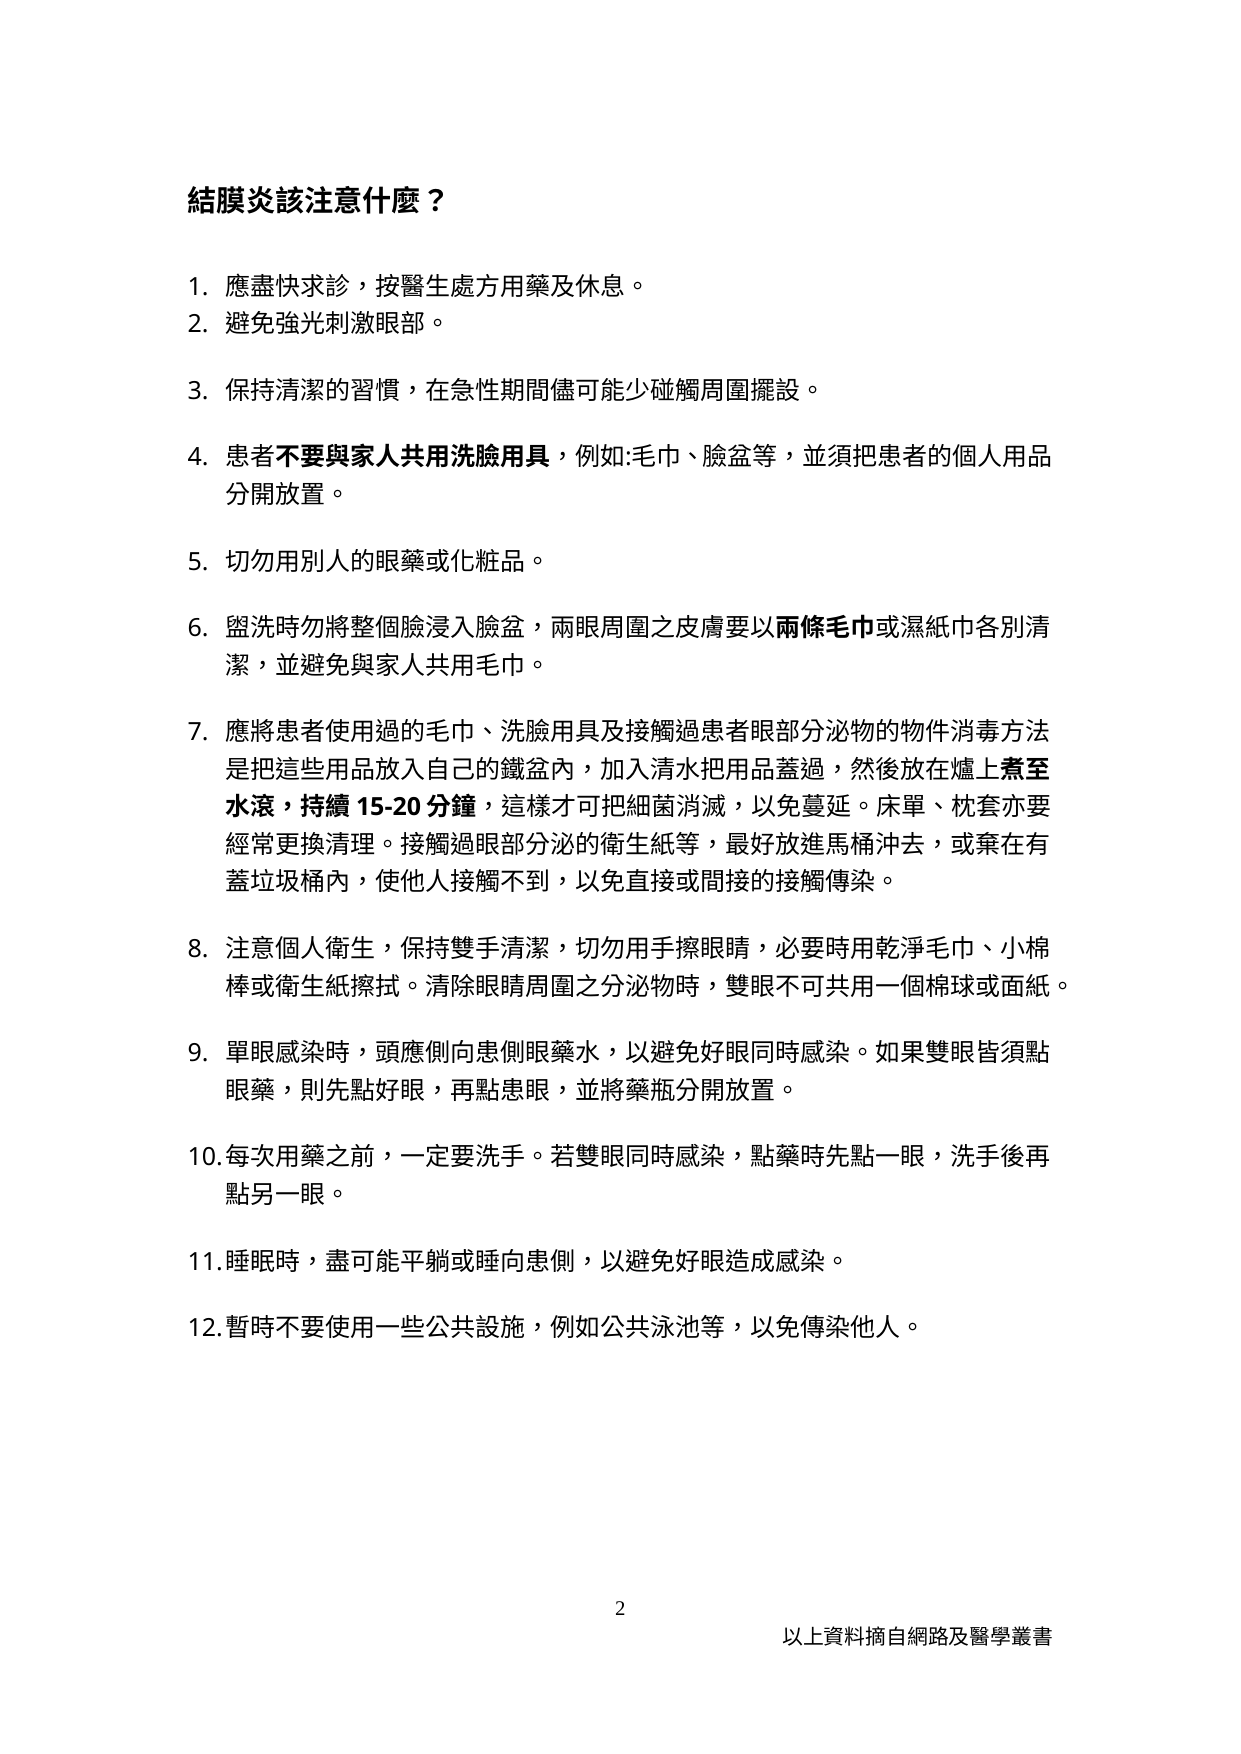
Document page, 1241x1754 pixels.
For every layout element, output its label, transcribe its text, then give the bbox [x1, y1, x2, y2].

list 盥洗時勿將整個臉浸入臉盆，兩眼周圍之皮膚要以兩條毛巾或濕紙巾各別清潔，並避免與家人共用毛巾。 [187, 607, 1053, 682]
list 單眼感染時，頭應側向患側眼藥水，以避免好眼同時感染。如果雙眼皆須點眼藥，則先點好眼，再點患眼，並將藥瓶分開放置。 [187, 1032, 1053, 1107]
list 避免強光刺激眼部。 [187, 303, 1053, 340]
list 保持清潔的習慣，在急性期間儘可能少碰觸周圍擺設。 [187, 369, 1053, 407]
list 切勿用別人的眼藥或化粧品。 [187, 540, 1053, 578]
list 患者不要與家人共用洗臉用具，例如:毛巾、臉盆等，並須把患者的個人用品分開放置。 [187, 436, 1053, 511]
list 應盡快求診，按醫生處方用藥及休息。 [187, 265, 1053, 303]
text 結膜炎該注意什麼？ [187, 161, 1053, 236]
list 應將患者使用過的毛巾、洗臉用具及接觸過患者眼部分泌物的物件消毒方法是把這些用品放入自己的鐵盆內，加入清水把用品蓋過，然後放在爐上煮至水滾，持續 15-20分鐘，這樣才可把細菌消滅，以免蔓延。床單、枕套亦要經常更換清理。接觸過眼部分泌的衛生紙等，最好放進馬桶沖去，或棄在有蓋垃圾桶內，使他人接觸不到，以免直接或間接的接觸傳染。 [187, 711, 1053, 899]
list 暫時不要使用一些公共設施，例如公共泳池等，以免傳染他人。 [187, 1307, 1053, 1344]
list 每次用藥之前，一定要洗手。若雙眼同時感染，點藥時先點一眼，洗手後再點另一眼。 [187, 1136, 1053, 1211]
list 睡眠時，盡可能平躺或睡向患側，以避免好眼造成感染。 [187, 1240, 1053, 1278]
list 注意個人衛生，保持雙手清潔，切勿用手擦眼睛，必要時用乾淨毛巾、小棉棒或衛生紙擦拭。清除眼睛周圍之分泌物時，雙眼不可共用一個棉球或面紙。 [187, 928, 1053, 1003]
